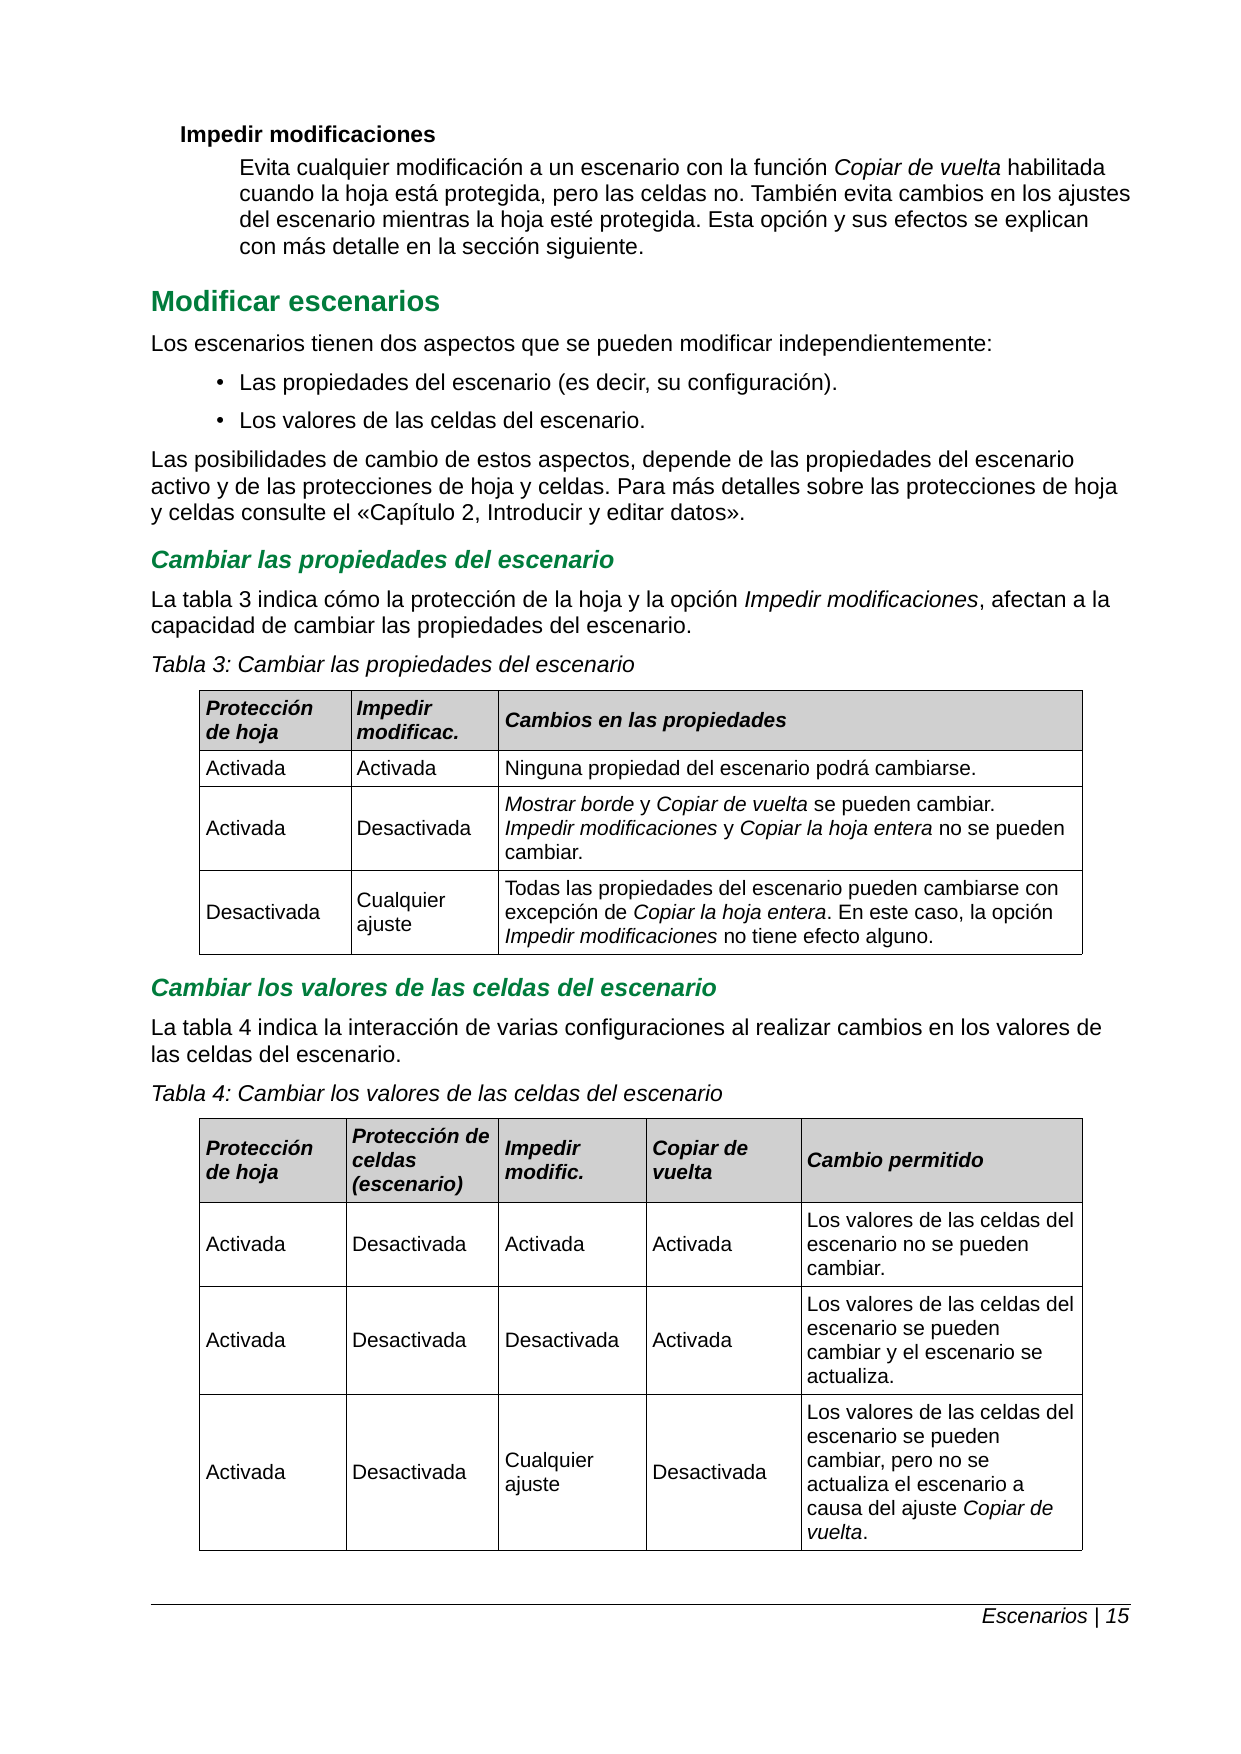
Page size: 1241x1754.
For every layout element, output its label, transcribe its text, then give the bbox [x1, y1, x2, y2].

list Los valores de las celdas del escenario. [224, 407, 1131, 434]
text Evita cualquier modificación a un escenario con la función Copiar de vuelta habilitada cuando la hoja está protegida, pero las celdas no. También evita cambios en los ajustes del escenario mientras la hoja esté protegida. Esta opción y sus efectos se explican con más detalle en la sección siguiente. [239, 154, 1131, 259]
table_header Cambio permitido [802, 1119, 1082, 1202]
table_cell Activada [200, 1203, 346, 1286]
table_cell Activada [647, 1287, 801, 1394]
list Las propiedades del escenario (es decir, su configuración). [224, 369, 1131, 395]
table_cell Activada [200, 1395, 346, 1549]
table_cell Activada [200, 1287, 346, 1394]
table_cell Desactivada [647, 1395, 801, 1549]
subtitle Cambiar los valores de las celdas del escenario [151, 973, 1131, 1002]
text Tabla 3: Cambiar las propiedades del escenario [151, 651, 1131, 678]
table_cell Activada [647, 1203, 801, 1286]
table_header Protección de hoja [200, 1119, 346, 1202]
table_cell Ninguna propiedad del escenario podrá cambiarse. [499, 751, 1082, 786]
table_cell Mostrar borde y Copiar de vuelta se pueden cambiar. Impedir modificaciones y Copiar la hoja entera no se pueden cambiar. [499, 787, 1082, 870]
table_header Cambios en las propiedades [499, 691, 1082, 750]
table_cell Activada [200, 787, 351, 870]
table_cell Cualquier ajuste [499, 1395, 646, 1549]
table_cell Activada [200, 751, 351, 786]
table_cell Desactivada [347, 1203, 498, 1286]
table_cell Desactivada [499, 1287, 646, 1394]
table_cell Desactivada [347, 1287, 498, 1394]
subtitle Modificar escenarios [151, 284, 1131, 317]
table_header Protección de celdas (escenario) [347, 1119, 498, 1202]
list Los escenarios tienen dos aspectos que se pueden modificar independientemente: [151, 330, 1131, 356]
table_header Impedir modific. [499, 1119, 646, 1202]
text Impedir modificaciones [180, 121, 1131, 147]
text La tabla 4 indica la interacción de varias configuraciones al realizar cambios en los valores de las celdas del escenario. [151, 1014, 1131, 1067]
table_cell Cualquier ajuste [352, 871, 498, 953]
text La tabla 3 indica cómo la protección de la hoja y la opción Impedir modificaciones, afectan a la capacidad de cambiar las propiedades del escenario. [151, 586, 1131, 639]
subtitle Cambiar las propiedades del escenario [151, 545, 1131, 574]
table_cell Los valores de las celdas del escenario se pueden cambiar y el escenario se actualiza. [802, 1287, 1082, 1394]
table_cell Desactivada [200, 871, 351, 953]
table_cell Activada [352, 751, 498, 786]
table_cell Los valores de las celdas del escenario se pueden cambiar, pero no se actualiza el escenario a causa del ajuste Copiar de vuelta. [802, 1395, 1082, 1549]
text Tabla 4: Cambiar los valores de las celdas del escenario [151, 1079, 1131, 1106]
table_header Protección de hoja [200, 691, 351, 750]
table_cell Los valores de las celdas del escenario no se pueden cambiar. [802, 1203, 1082, 1286]
table_cell Desactivada [347, 1395, 498, 1549]
table_header Copiar de vuelta [647, 1119, 801, 1202]
table_cell Todas las propiedades del escenario pueden cambiarse con excepción de Copiar la hoja entera. En este caso, la opción Impedir modificaciones no tiene efecto alguno. [499, 871, 1082, 953]
text Las posibilidades de cambio de estos aspectos, depende de las propiedades del escenario activo y de las protecciones de hoja y celdas. Para más detalles sobre las protecciones de hoja y celdas consulte el «Capítulo 2, Introducir y editar datos». [151, 446, 1131, 525]
table_header Impedir modificac. [352, 691, 498, 750]
table_cell Desactivada [352, 787, 498, 870]
table_cell Activada [499, 1203, 646, 1286]
